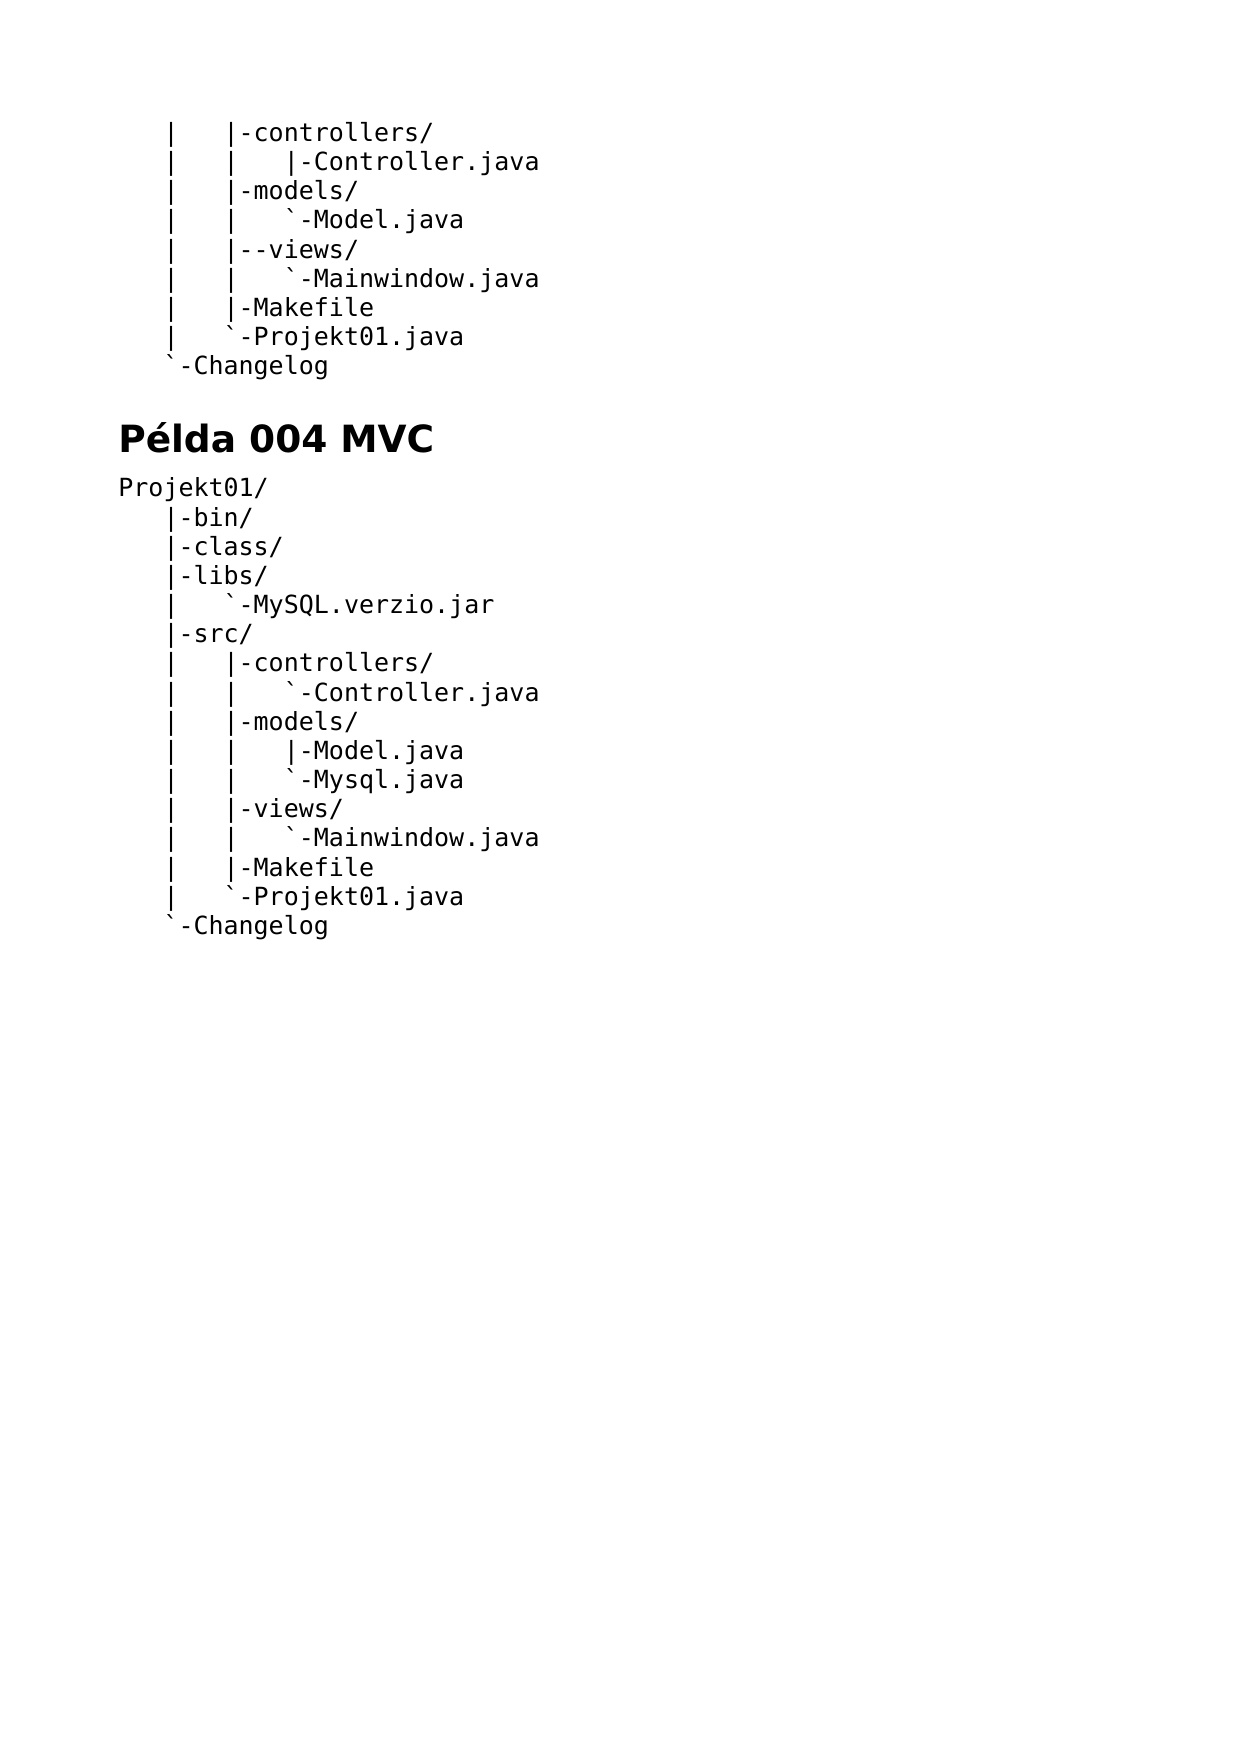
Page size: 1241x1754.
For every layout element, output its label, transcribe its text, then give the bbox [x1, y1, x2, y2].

subtitle Példa 004 MVC [118, 417, 1122, 461]
text | |-controllers/ | | |-Controller.java | |-models/ | | `-Model.java | |--views/ | | `-Mainwindow.java | |-Makefile | `-Projekt01.java `-Changelog [118, 118, 1122, 381]
text Projekt01/ |-bin/ |-class/ |-libs/ | `-MySQL.verzio.jar |-src/ | |-controllers/ | | `-Controller.java | |-models/ | | |-Model.java | | `-Mysql.java | |-views/ | | `-Mainwindow.java | |-Makefile | `-Projekt01.java `-Changelog [118, 473, 1122, 940]
